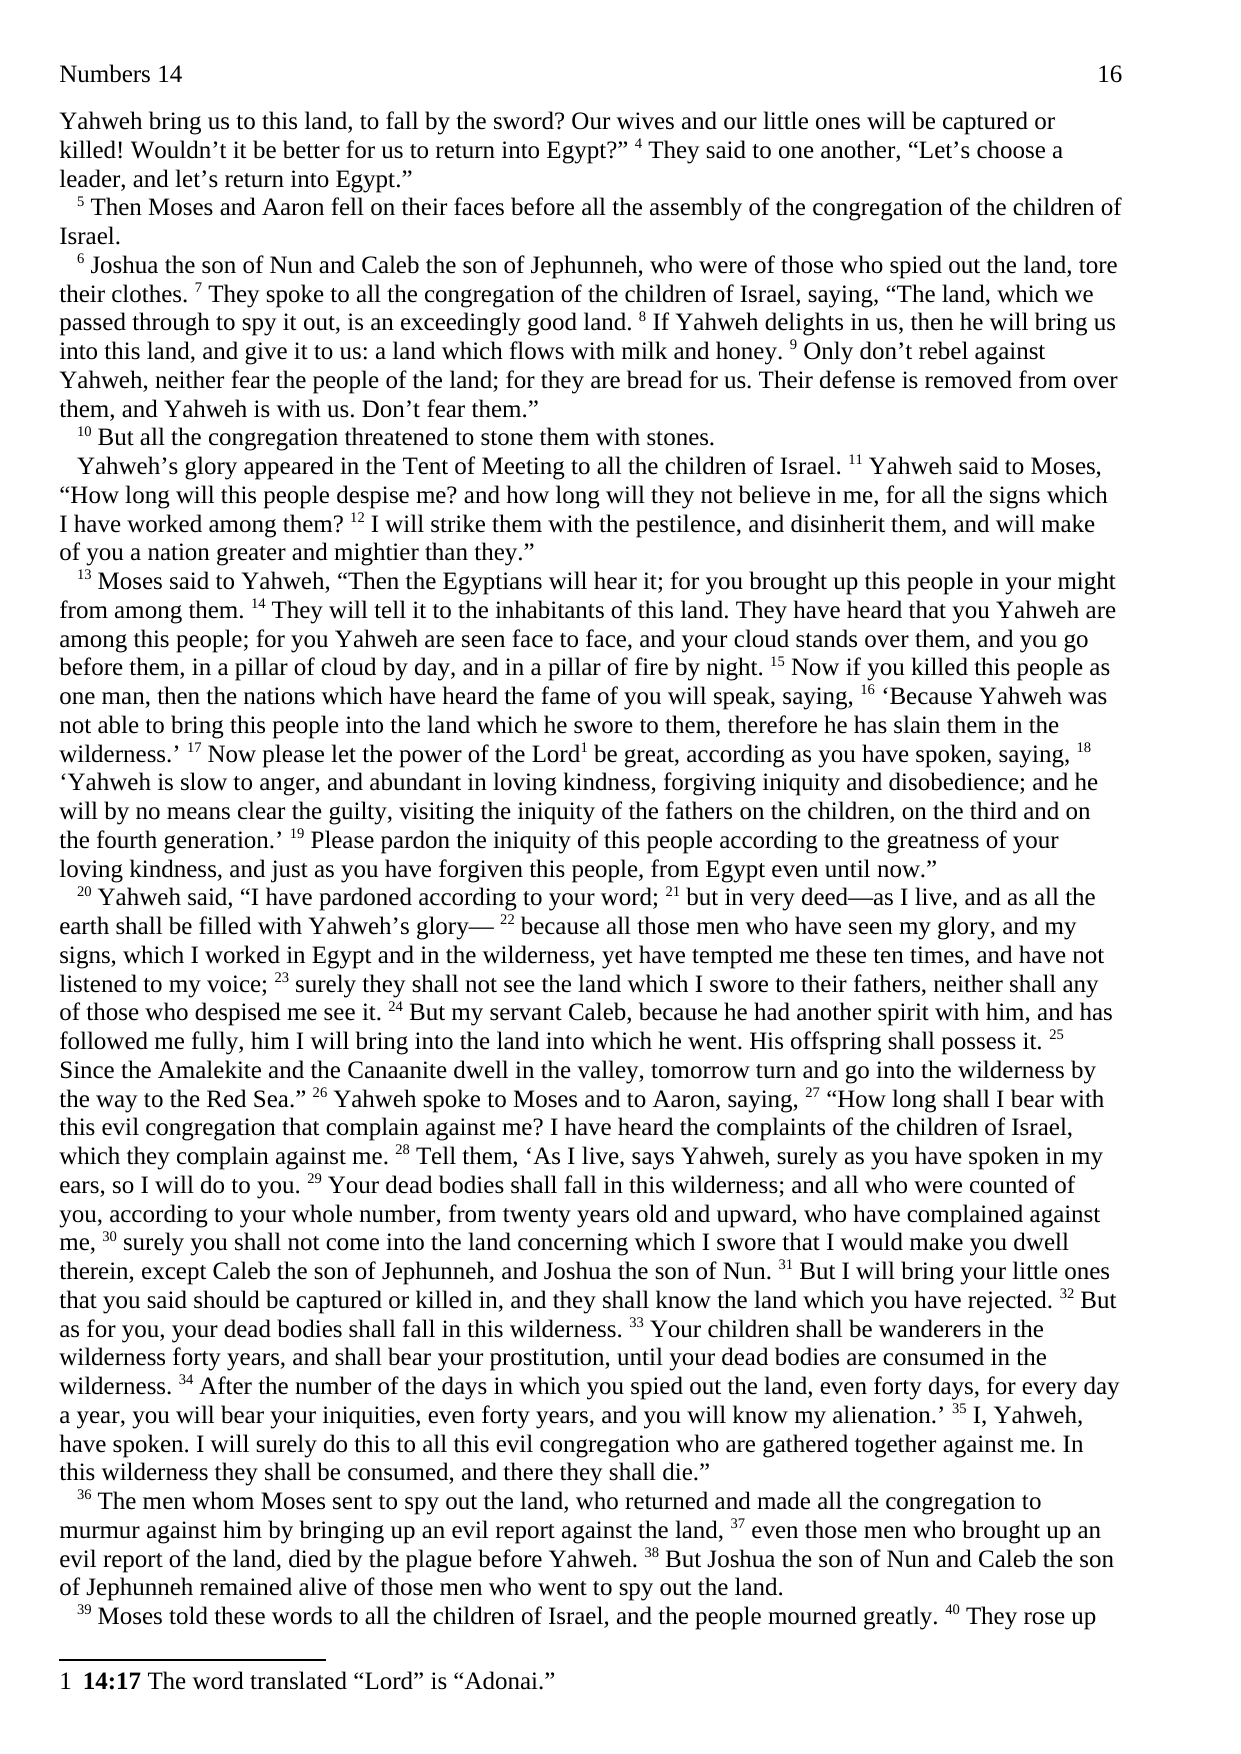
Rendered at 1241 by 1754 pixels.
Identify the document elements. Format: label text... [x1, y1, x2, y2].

text 10 But all the congregation threatened to stone them with stones. [59, 422, 1122, 451]
text 5 Then Moses and Aaron fell on their faces before all the assembly of the congregation of the children of Israel. [59, 192, 1122, 250]
text Yahweh’s glory appeared in the Tent of Meeting to all the children of Israel. 11 Yahweh said to Moses, “How long will this people despise me? and how long will they not believe in me, for all the signs which I have worked among them? 12 I will strike them with the pestilence, and disinherit them, and will make of you a nation greater and mightier than they.” [59, 451, 1122, 566]
text 36 The men whom Moses sent to spy out the land, who returned and made all the congregation to murmur against him by bringing up an evil report against the land, 37 even those men who brought up an evil report of the land, died by the plague before Yahweh. 38 But Joshua the son of Nun and Caleb the son of Jephunneh remained alive of those men who went to spy out the land. [59, 1486, 1122, 1601]
text 39 Moses told these words to all the children of Israel, and the people mourned greatly. 40 They rose up [59, 1601, 1122, 1630]
text 6 Joshua the son of Nun and Caleb the son of Jephunneh, who were of those who spied out the land, tore their clothes. 7 They spoke to all the congregation of the children of Israel, saying, “The land, which we passed through to spy it out, is an exceedingly good land. 8 If Yahweh delights in us, then he will bring us into this land, and give it to us: a land which flows with milk and honey. 9 Only don’t rebel against Yahweh, neither fear the people of the land; for they are bread for us. Their defense is removed from over them, and Yahweh is with us. Don’t fear them.” [59, 250, 1122, 422]
text 20 Yahweh said, “I have pardoned according to your word; 21 but in very deed—as I live, and as all the earth shall be filled with Yahweh’s glory— 22 because all those men who have seen my glory, and my signs, which I worked in Egypt and in the wilderness, yet have tempted me these ten times, and have not listened to my voice; 23 surely they shall not see the land which I swore to their fathers, neither shall any of those who despised me see it. 24 But my servant Caleb, because he had another spirit with him, and has followed me fully, him I will bring into the land into which he went. His offspring shall possess it. 25 Since the Amalekite and the Canaanite dwell in the valley, tomorrow turn and go into the wilderness by the way to the Red Sea.” 26 Yahweh spoke to Moses and to Aaron, saying, 27 “How long shall I bear with this evil congregation that complain against me? I have heard the complaints of the children of Israel, which they complain against me. 28 Tell them, ‘As I live, says Yahweh, surely as you have spoken in my ears, so I will do to you. 29 Your dead bodies shall fall in this wilderness; and all who were counted of you, according to your whole number, from twenty years old and upward, who have complained against me, 30 surely you shall not come into the land concerning which I swore that I would make you dwell therein, except Caleb the son of Jephunneh, and Joshua the son of Nun. 31 But I will bring your little ones that you said should be captured or killed in, and they shall know the land which you have rejected. 32 But as for you, your dead bodies shall fall in this wilderness. 33 Your children shall be wanderers in the wilderness forty years, and shall bear your prostitution, until your dead bodies are consumed in the wilderness. 34 After the number of the days in which you spied out the land, even forty days, for every day a year, you will bear your iniquities, even forty years, and you will know my alienation.’ 35 I, Yahweh, have spoken. I will surely do this to all this evil congregation who are gathered together against me. In this wilderness they shall be consumed, and there they shall die.” [59, 882, 1122, 1486]
text Yahweh bring us to this land, to fall by the sword? Our wives and our little ones will be captured or killed! Wouldn’t it be better for us to return into Egypt?” 4 They said to one another, “Let’s choose a leader, and let’s return into Egypt.” [59, 106, 1122, 192]
text 14:17 The word translated “Lord” is “Adonai.” [59, 1666, 1122, 1695]
text 13 Moses said to Yahweh, “Then the Egyptians will hear it; for you brought up this people in your might from among them. 14 They will tell it to the inhabitants of this land. They have heard that you Yahweh are among this people; for you Yahweh are seen face to face, and your cloud stands over them, and you go before them, in a pillar of cloud by day, and in a pillar of fire by night. 15 Now if you killed this people as one man, then the nations which have heard the fame of you will speak, saying, 16 ‘Because Yahweh was not able to bring this people into the land which he swore to them, therefore he has slain them in the wilderness.’ 17 Now please let the power of the Lord be great, according as you have spoken, saying, 18 ‘Yahweh is slow to anger, and abundant in loving kindness, forgiving iniquity and disobedience; and he will by no means clear the guilty, visiting the iniquity of the fathers on the children, on the third and on the fourth generation.’ 19 Please pardon the iniquity of this people according to the greatness of your loving kindness, and just as you have forgiven this people, from Egypt even until now.” [59, 566, 1122, 882]
